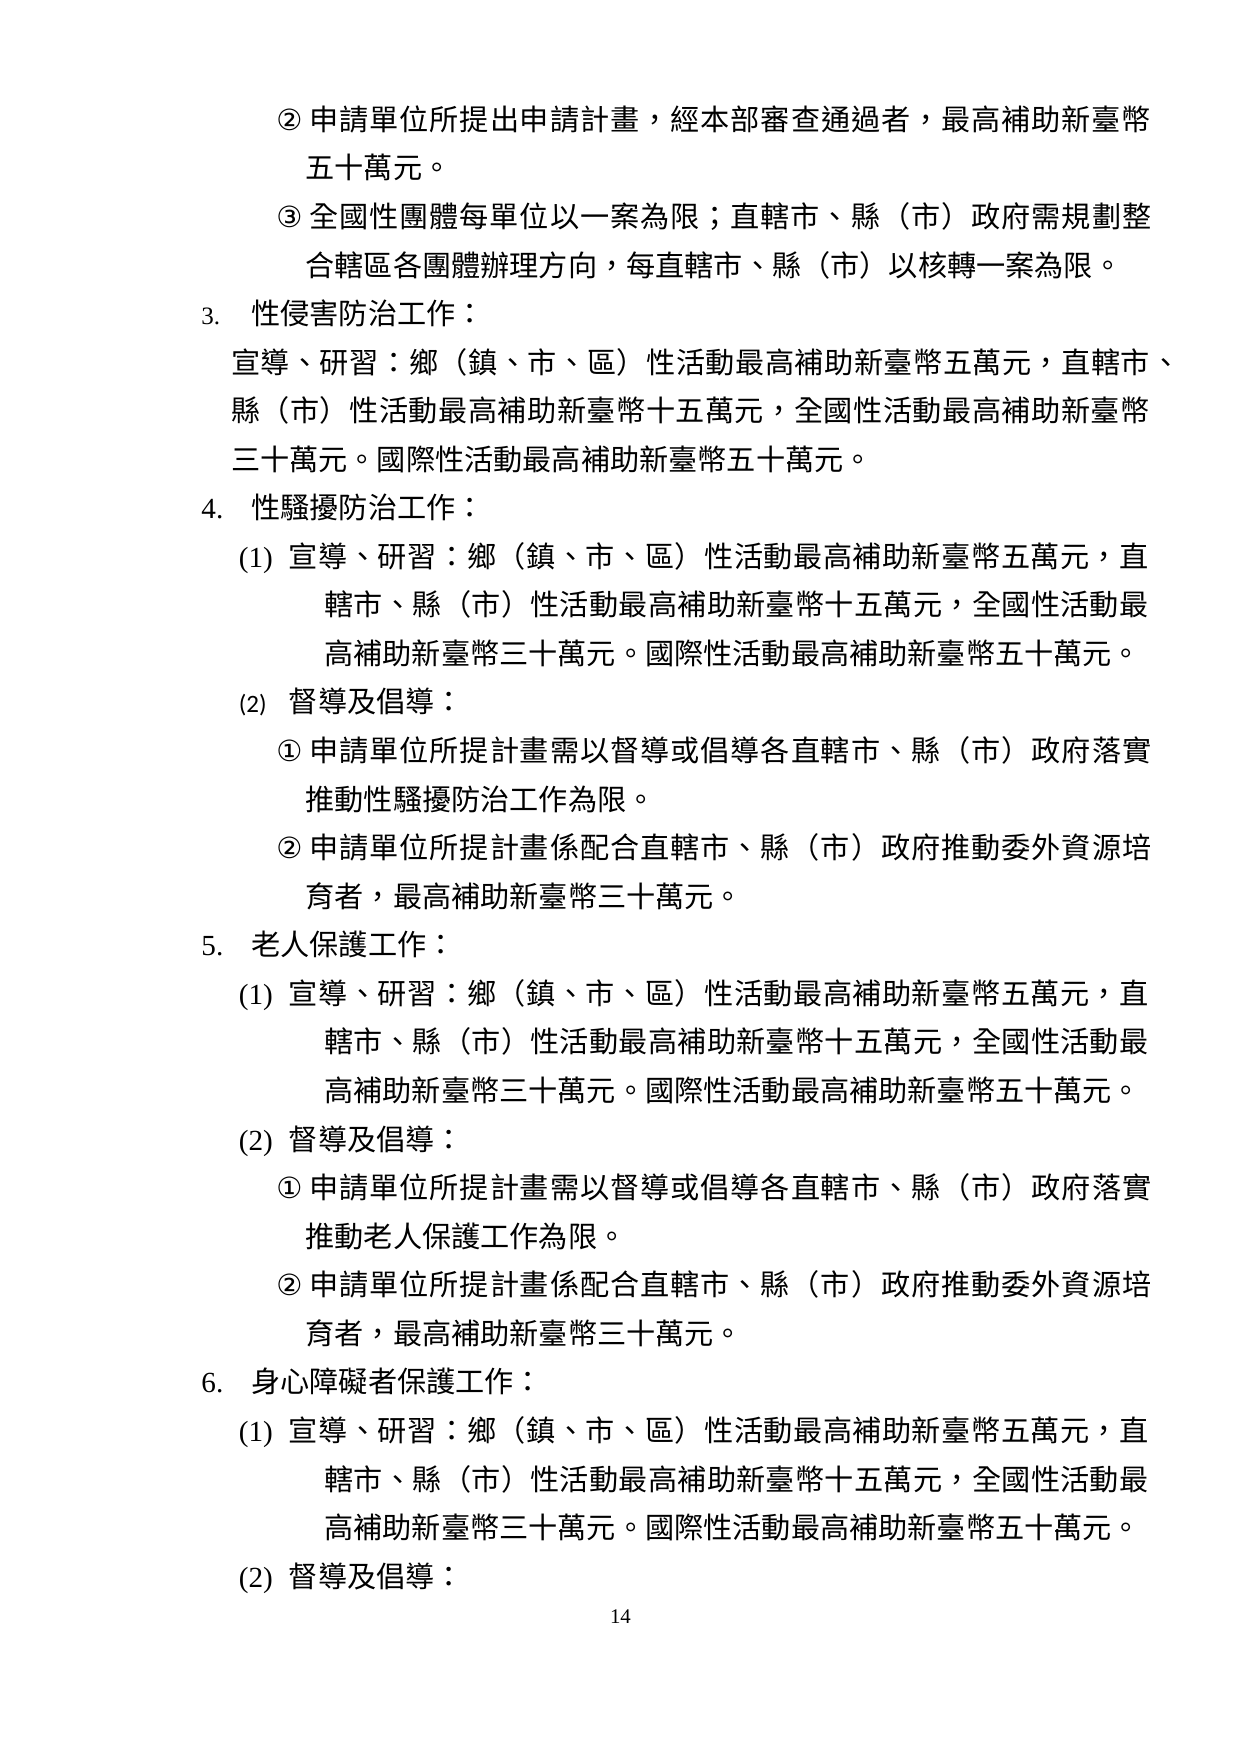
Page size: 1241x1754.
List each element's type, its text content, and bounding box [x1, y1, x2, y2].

list 宣導、研習：鄉（鎮、市、區）性活動最高補助新臺幣五萬元，直轄市、縣（市）性活動最高補助新臺幣十五萬元，全國性活動最高補助新臺幣三十萬元。國際性活動最高補助新臺幣五十萬元。 [239, 1407, 1152, 1547]
list 宣導、研習：鄉（鎮、市、區）性活動最高補助新臺幣五萬元，直轄市、縣（市）性活動最高補助新臺幣十五萬元，全國性活動最高補助新臺幣三十萬元。國際性活動最高補助新臺幣五十萬元。 [239, 533, 1152, 673]
text ①申請單位所提計畫需以督導或倡導各直轄市、縣（市）政府落實推動性騷擾防治工作為限。 [276, 727, 1152, 818]
text ②申請單位所提計畫係配合直轄市、縣（市）政府推動委外資源培育者，最高補助新臺幣三十萬元。 [276, 825, 1152, 916]
list 性侵害防治工作： [201, 291, 1152, 333]
list 督導及倡導： [239, 1553, 1152, 1595]
list 督導及倡導： [239, 1116, 1152, 1158]
text ②申請單位所提出申請計畫，經本部審查通過者，最高補助新臺幣五十萬元。 [276, 96, 1152, 187]
list 宣導、研習：鄉（鎮、市、區）性活動最高補助新臺幣五萬元，直轄市、縣（市）性活動最高補助新臺幣十五萬元，全國性活動最高補助新臺幣三十萬元。國際性活動最高補助新臺幣五十萬元。 [239, 970, 1152, 1110]
list 督導及倡導： [239, 679, 1152, 721]
list 身心障礙者保護工作： [201, 1359, 1152, 1401]
text ③全國性團體每單位以一案為限；直轄市、縣（市）政府需規劃整合轄區各團體辦理方向，每直轄市、縣（市）以核轉一案為限。 [276, 193, 1152, 284]
list 性騷擾防治工作： [201, 485, 1152, 527]
text ②申請單位所提計畫係配合直轄市、縣（市）政府推動委外資源培育者，最高補助新臺幣三十萬元。 [276, 1262, 1152, 1353]
text ①申請單位所提計畫需以督導或倡導各直轄市、縣（市）政府落實推動老人保護工作為限。 [276, 1164, 1152, 1256]
text 宣導、研習：鄉（鎮、市、區）性活動最高補助新臺幣五萬元，直轄市、縣（市）性活動最高補助新臺幣十五萬元，全國性活動最高補助新臺幣三十萬元。國際性活動最高補助新臺幣五十萬元。 [231, 339, 1152, 478]
list 老人保護工作： [201, 922, 1152, 964]
